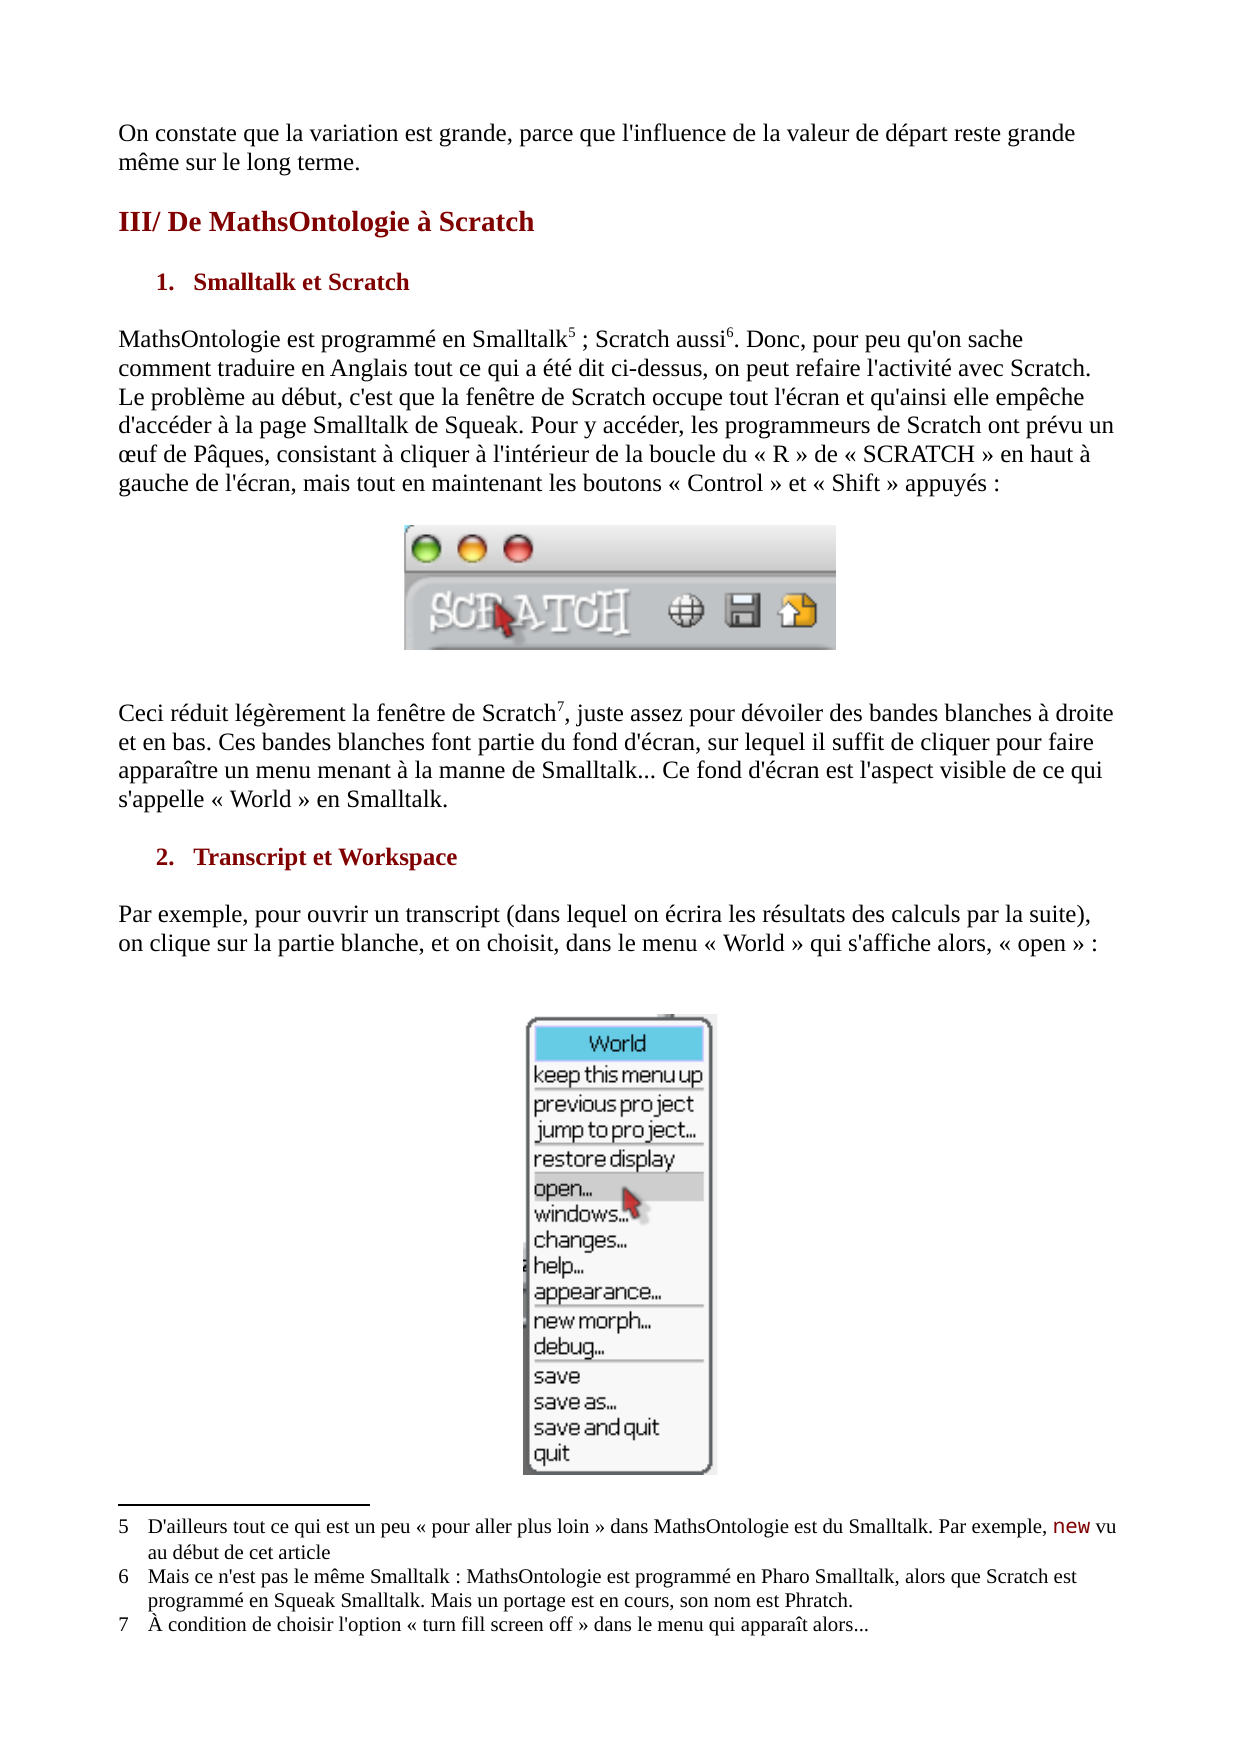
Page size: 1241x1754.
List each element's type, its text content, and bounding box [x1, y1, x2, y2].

text D'ailleurs tout ce qui est un peu « pour aller plus loin » dans MathsOntologie est du Smalltalk. Par exemple, new vu au début de cet article [118, 1511, 1122, 1564]
picture [523, 1014, 718, 1475]
text Mais ce n'est pas le même Smalltalk : MathsOntologie est programmé en Pharo Smalltalk, alors que Scratch est programmé en Squeak Smalltalk. Mais un portage est en cours, son nom est Phratch. [118, 1564, 1122, 1612]
list Smalltalk et Scratch [156, 267, 1122, 295]
text MathsOntologie est programmé en Smalltalk ; Scratch aussi. Donc, pour peu qu'on sache comment traduire en Anglais tout ce qui a été dit ci-dessus, on peut refaire l'activité avec Scratch. Le problème au début, c'est que la fenêtre de Scratch occupe tout l'écran et qu'ainsi elle empêche d'accéder à la page Smalltalk de Squeak. Pour y accéder, les programmeurs de Scratch ont prévu un œuf de Pâques, consistant à cliquer à l'intérieur de la boucle du « R » de « SCRATCH » en haut à gauche de l'écran, mais tout en maintenant les boutons « Control » et « Shift » appuyés : [118, 324, 1122, 497]
picture [404, 525, 836, 650]
text Par exemple, pour ouvrir un transcript (dans lequel on écrira les résultats des calculs par la suite), on clique sur la partie blanche, et on choisit, dans le menu « World » qui s'affiche alors, « open » : [118, 899, 1122, 957]
text On constate que la variation est grande, parce que l'influence de la valeur de départ reste grande même sur le long terme. [118, 118, 1122, 176]
list Transcript et Workspace [156, 842, 1122, 870]
text Ceci réduit légèrement la fenêtre de Scratch, juste assez pour dévoiler des bandes blanches à droite et en bas. Ces bandes blanches font partie du fond d'écran, sur lequel il suffit de cliquer pour faire apparaître un menu menant à la manne de Smalltalk... Ce fond d'écran est l'aspect visible de ce qui s'appelle « World » en Smalltalk. [118, 698, 1122, 813]
text III/ De MathsOntologie à Scratch [118, 204, 1122, 238]
text À condition de choisir l'option « turn fill screen off » dans le menu qui apparaît alors... [118, 1612, 1122, 1636]
